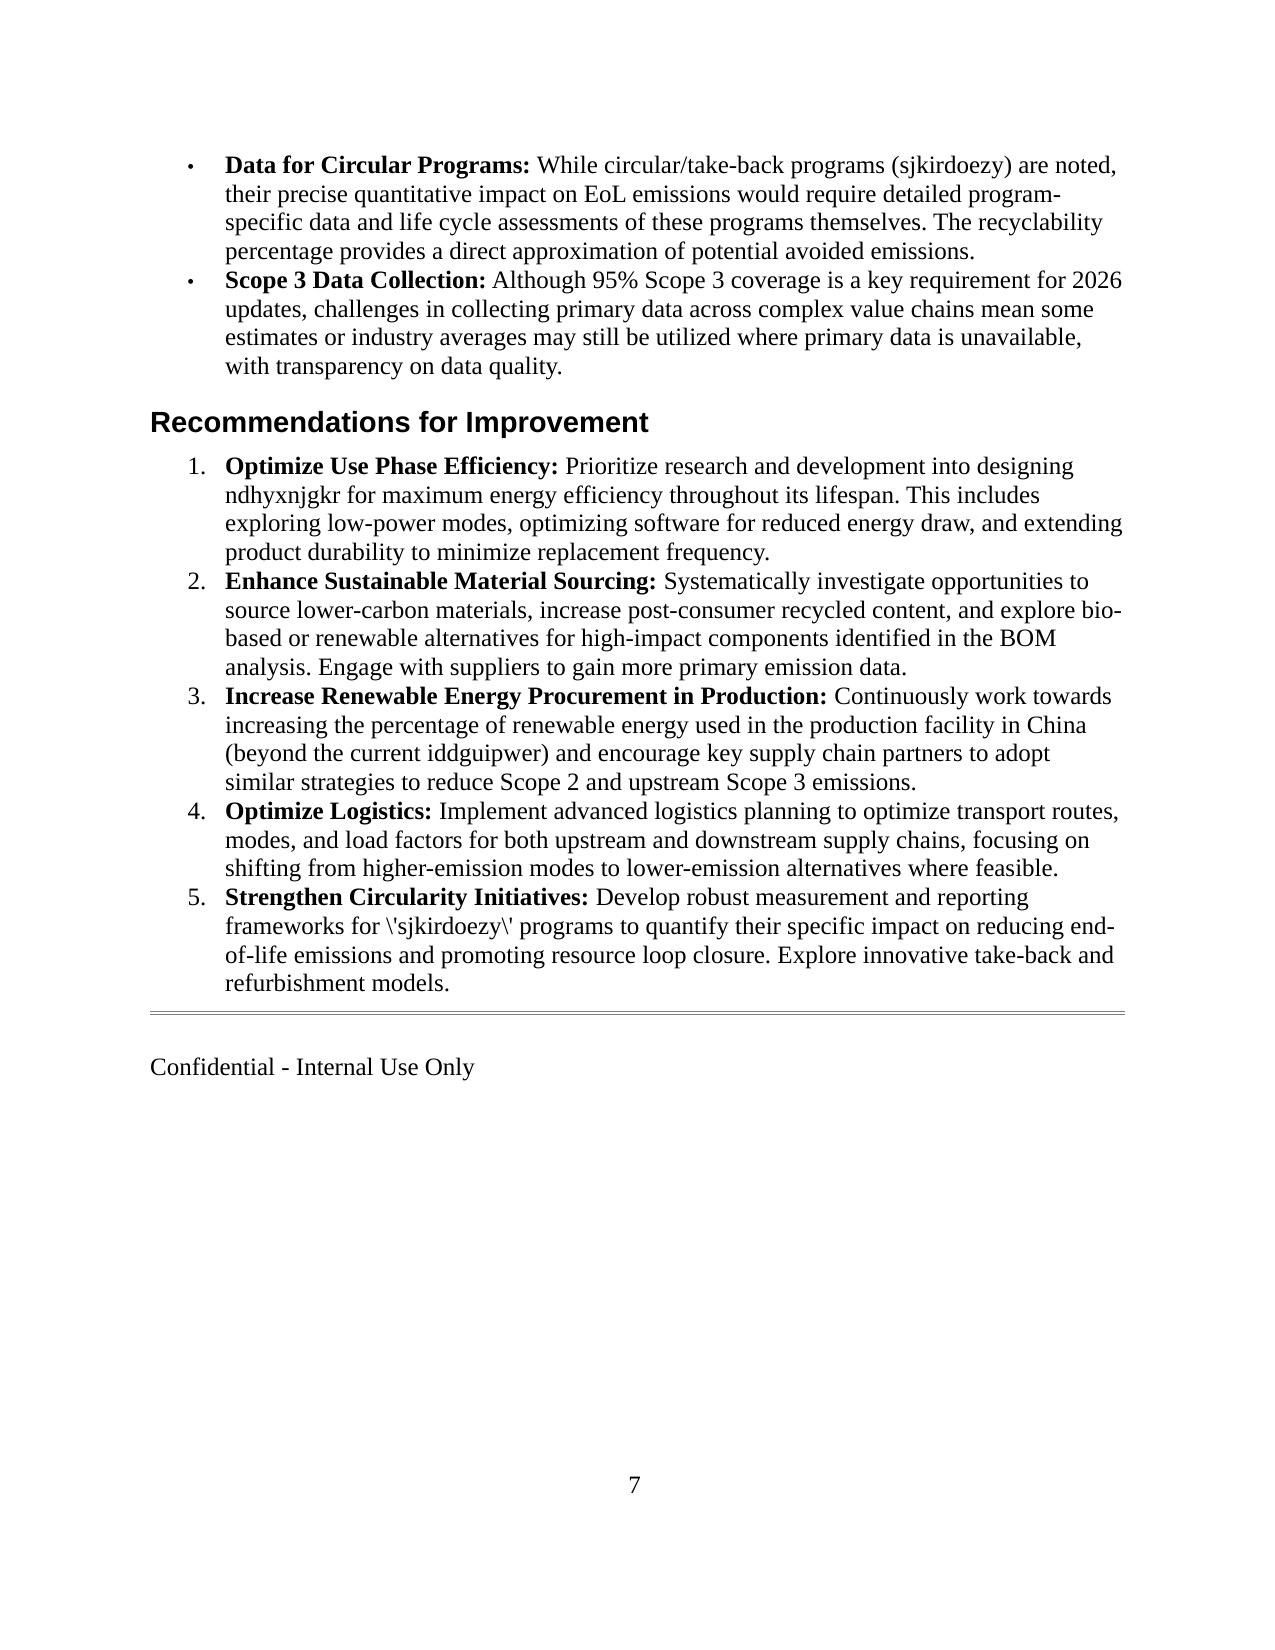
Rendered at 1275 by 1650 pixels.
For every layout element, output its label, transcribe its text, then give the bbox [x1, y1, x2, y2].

subtitle Recommendations for Improvement [150, 405, 1125, 438]
list Optimize Use Phase Efficiency: Prioritize research and development into designing ndhyxnjgkr for maximum energy efficiency throughout its lifespan. This includes exploring low-power modes, optimizing software for reduced energy draw, and extending product durability to minimize replacement frequency. [187, 451, 1125, 566]
list Data for Circular Programs: While circular/take-back programs (sjkirdoezy) are noted, their precise quantitative impact on EoL emissions would require detailed program-specific data and life cycle assessments of these programs themselves. The recyclability percentage provides a direct approximation of potential avoided emissions. [187, 150, 1125, 265]
text Confidential - Internal Use Only [150, 1052, 1125, 1081]
list Optimize Logistics: Implement advanced logistics planning to optimize transport routes, modes, and load factors for both upstream and downstream supply chains, focusing on shifting from higher-emission modes to lower-emission alternatives where feasible. [187, 796, 1125, 882]
list Scope 3 Data Collection: Although 95% Scope 3 coverage is a key requirement for 2026 updates, challenges in collecting primary data across complex value chains mean some estimates or industry averages may still be utilized where primary data is unavailable, with transparency on data quality. [187, 265, 1125, 380]
list Strengthen Circularity Initiatives: Develop robust measurement and reporting frameworks for \'sjkirdoezy\' programs to quantify their specific impact on reducing end-of-life emissions and promoting resource loop closure. Explore innovative take-back and refurbishment models. [187, 882, 1125, 997]
list Enhance Sustainable Material Sourcing: Systematically investigate opportunities to source lower-carbon materials, increase post-consumer recycled content, and explore bio-based or renewable alternatives for high-impact components identified in the BOM analysis. Engage with suppliers to gain more primary emission data. [187, 566, 1125, 681]
list Increase Renewable Energy Procurement in Production: Continuously work towards increasing the percentage of renewable energy used in the production facility in China (beyond the current iddguipwer) and encourage key supply chain partners to adopt similar strategies to reduce Scope 2 and upstream Scope 3 emissions. [187, 681, 1125, 796]
